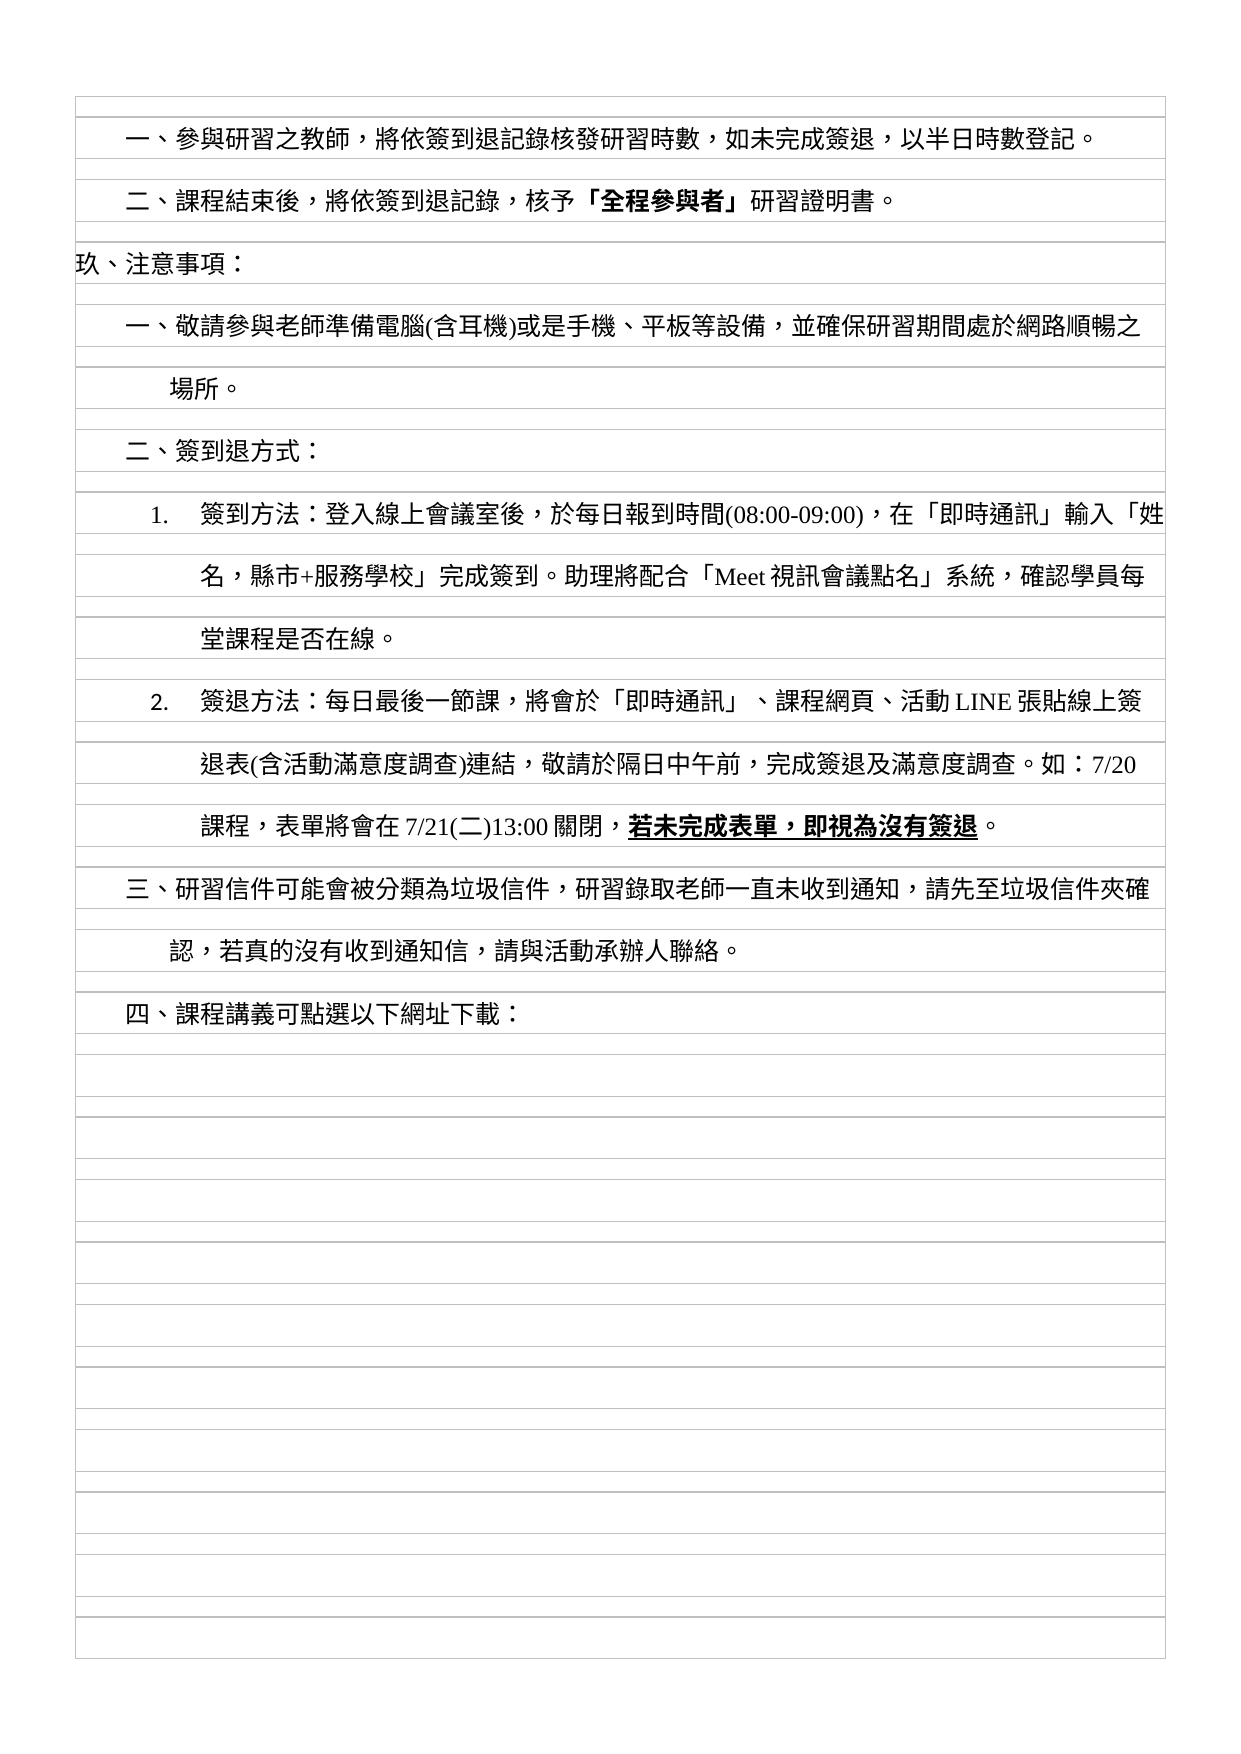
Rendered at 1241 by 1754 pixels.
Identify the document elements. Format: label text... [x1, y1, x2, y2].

text [125, 409, 1165, 429]
text 一、敬請參與老師準備電腦(含耳機)或是手機、平板等設備，並確保研習期間處於網路順暢之 [125, 305, 1165, 346]
text [125, 972, 1165, 991]
list 簽到方法：登入線上會議室後，於每日報到時間(08:00-09:00)，在「即時通訊」輸入「姓 [150, 493, 1165, 533]
text 三、研習信件可能會被分類為垃圾信件，研習錄取老師一直未收到通知，請先至垃圾信件夾確 [125, 868, 1165, 908]
list [150, 534, 1165, 554]
list [150, 472, 1165, 491]
list 名，縣市+服務學校」完成簽到。助理將配合「Meet視訊會議點名」系統，確認學員每 [150, 555, 1165, 596]
list 課程，表單將會在7/21(二)13:00關閉，若未完成表單，即視為沒有簽退。 [150, 805, 1165, 846]
text [125, 847, 1165, 866]
list [150, 784, 1165, 804]
text [76, 222, 1165, 241]
text 認，若真的沒有收到通知信，請與活動承辦人聯絡。 [125, 930, 1165, 971]
text 場所。 [125, 368, 1165, 408]
text 四、課程講義可點選以下網址下載： [125, 993, 1165, 1033]
text [125, 159, 1165, 179]
list 簽退方法：每日最後一節課，將會於「即時通訊」、課程網頁、活動LINE張貼線上簽 [150, 680, 1165, 721]
list 堂課程是否在線。 [150, 618, 1165, 658]
text [125, 284, 1165, 304]
list [150, 659, 1165, 679]
text 二、簽到退方式： [125, 430, 1165, 471]
text [125, 909, 1165, 929]
list 退表(含活動滿意度調查)連結，敬請於隔日中午前，完成簽退及滿意度調查。如：7/20 [150, 743, 1165, 783]
list [150, 722, 1165, 741]
text [125, 347, 1165, 366]
list [150, 597, 1165, 616]
text 玖、注意事項： [76, 243, 1165, 283]
text 一、參與研習之教師，將依簽到退記錄核發研習時數，如未完成簽退，以半日時數登記。 [125, 118, 1165, 158]
text 二、課程結束後，將依簽到退記錄，核予「全程參與者」研習證明書。 [125, 180, 1165, 221]
text [125, 97, 1165, 116]
